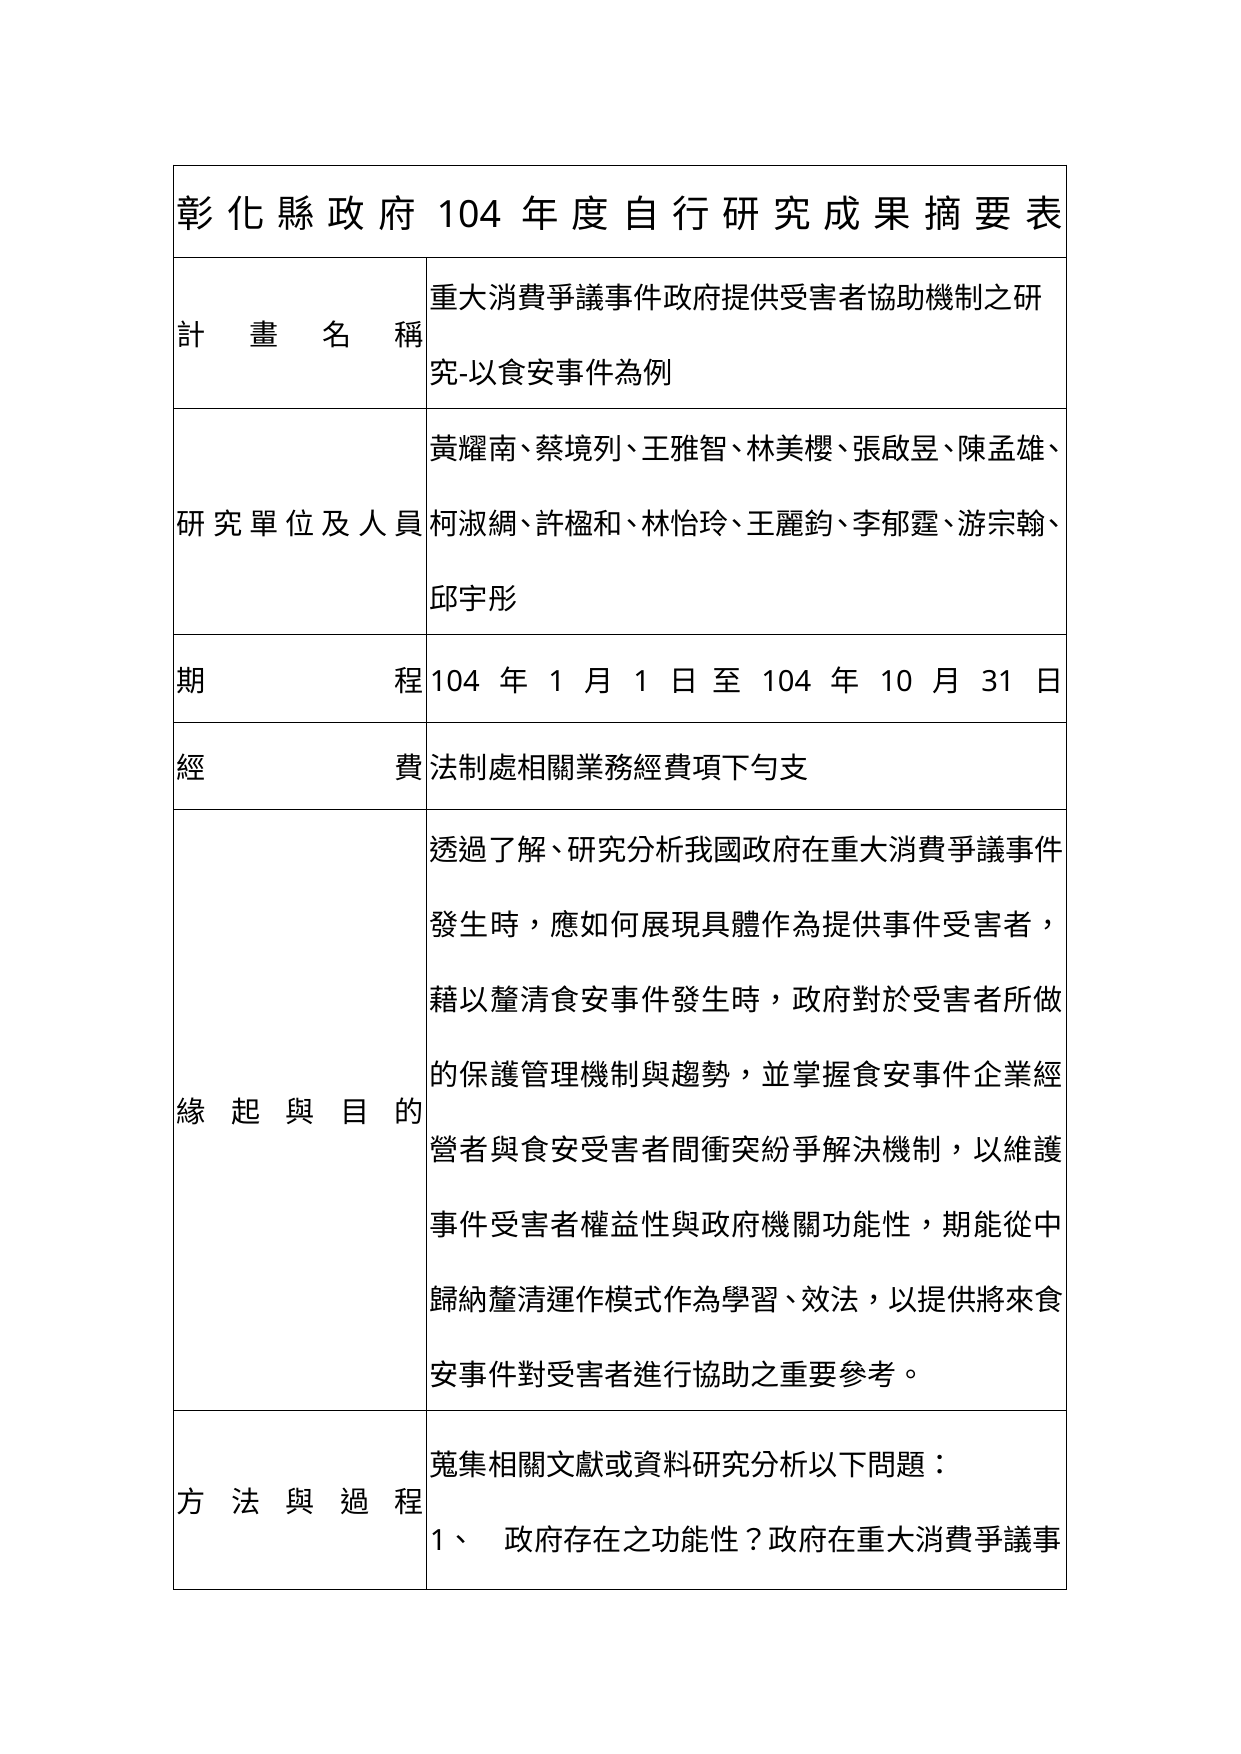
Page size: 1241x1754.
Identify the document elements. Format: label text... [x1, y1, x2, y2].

table_cell 研究單位及人員 [174, 409, 426, 634]
table_cell 計畫名稱 [174, 258, 426, 408]
table_cell 期程 [174, 635, 426, 722]
table_cell 黃耀南、蔡境列、王雅智、林美櫻、張啟昱、陳孟雄、柯淑綢、許楹和、林怡玲、王麗鈞、李郁霆、游宗翰、邱宇彤 [427, 409, 1066, 634]
table_cell 方法與過程 [174, 1411, 426, 1588]
table_cell 蒐集相關文獻或資料研究分析以下問題： 政府存在之功能性？政府在重大消費爭議事件扮演角色？ 說明對於食安受害者所做的保護管理與趨勢？ 企業經營者與食安受害者間衝突紛爭解決機制，以「消費者」、「勞工」、「盤商」為對象逐一討論分析本研究的研究問題？ 研究發現我國發生重大食安事件政府提供受害者協助機制與模式？ 可供將來政府食安事件對受害者進行協助之參考建議？ [427, 1411, 1066, 1588]
table_header 彰化縣政府104年度自行研究成果摘要表 [174, 166, 1066, 257]
table_cell 透過了解、研究分析我國政府在重大消費爭議事件發生時，應如何展現具體作為提供事件受害者，藉以釐清食安事件發生時，政府對於受害者所做的保護管理機制與趨勢，並掌握食安事件企業經營者與食安受害者間衝突紛爭解決機制，以維護事件受害者權益性與政府機關功能性，期能從中歸納釐清運作模式作為學習、效法，以提供將來食安事件對受害者進行協助之重要參考。 [427, 810, 1066, 1410]
table_cell 104年1月1日至104年10月31日 [427, 635, 1066, 722]
table_cell 法制處相關業務經費項下勻支 [427, 723, 1066, 809]
table_cell 緣起與目的 [174, 810, 426, 1410]
table_cell 重大消費爭議事件政府提供受害者協助機制之研究-以食安事件為例 [427, 258, 1066, 408]
table_cell 經 費 [174, 723, 426, 809]
